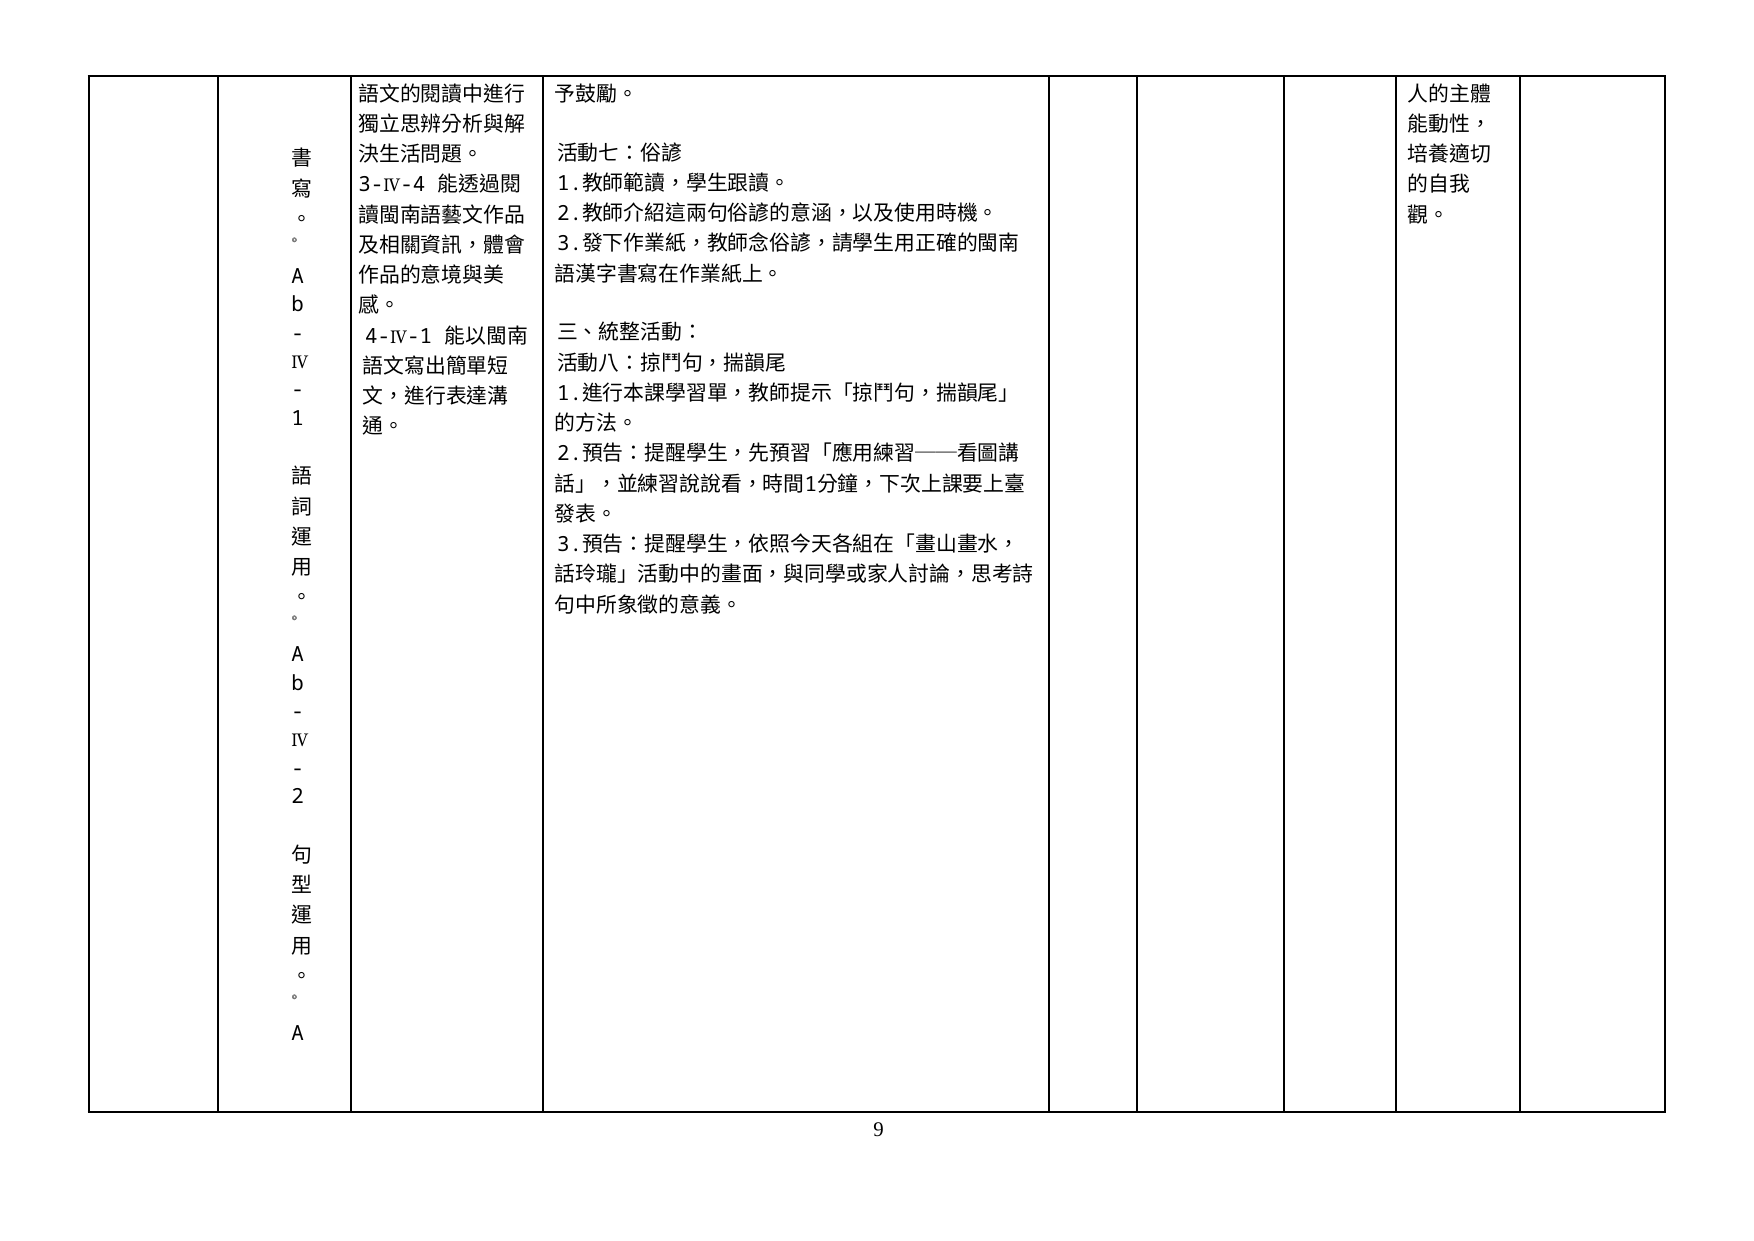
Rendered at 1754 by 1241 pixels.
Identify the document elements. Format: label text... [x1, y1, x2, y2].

table_cell 書寫。 ◎Ab-Ⅳ-1 語詞運用。 ◎Ab-Ⅳ-2 句型運用。 ◎A [219, 77, 350, 1111]
table_cell [1050, 77, 1136, 1111]
table_cell [90, 77, 217, 1111]
table_cell [1521, 77, 1664, 1111]
table_cell [1285, 77, 1395, 1111]
table_cell 予鼓勵。 活動七：俗諺 1.教師範讀，學生跟讀。 2.教師介紹這兩句俗諺的意涵，以及使用時機。 3.發下作業紙，教師念俗諺，請學生用正確的閩南語漢字書寫在作業紙上。 三、統整活動： 活動八：掠鬥句，揣韻尾 1.進行本課學習單，教師提示「掠鬥句，揣韻尾」的方法。 2.預告：提醒學生，先預習「應用練習──看圖講話」，並練習說說看，時間1分鐘，下次上課要上臺發表。 3.預告：提醒學生，依照今天各組在「畫山畫水，話玲瓏」活動中的畫面，與同學或家人討論，思考詩句中所象徵的意義。 [544, 77, 1048, 1111]
table_cell 人的主體能動性，培養適切的自我觀。 [1397, 77, 1519, 1111]
table_cell [1138, 77, 1283, 1111]
table_cell 語文的閱讀中進行獨立思辨分析與解決生活問題。 3-Ⅳ-4 能透過閱讀閩南語藝文作品及相關資訊，體會作品的意境與美感。 4-Ⅳ-1 能以閩南語文寫出簡單短文，進行表達溝通。 [352, 77, 542, 1111]
